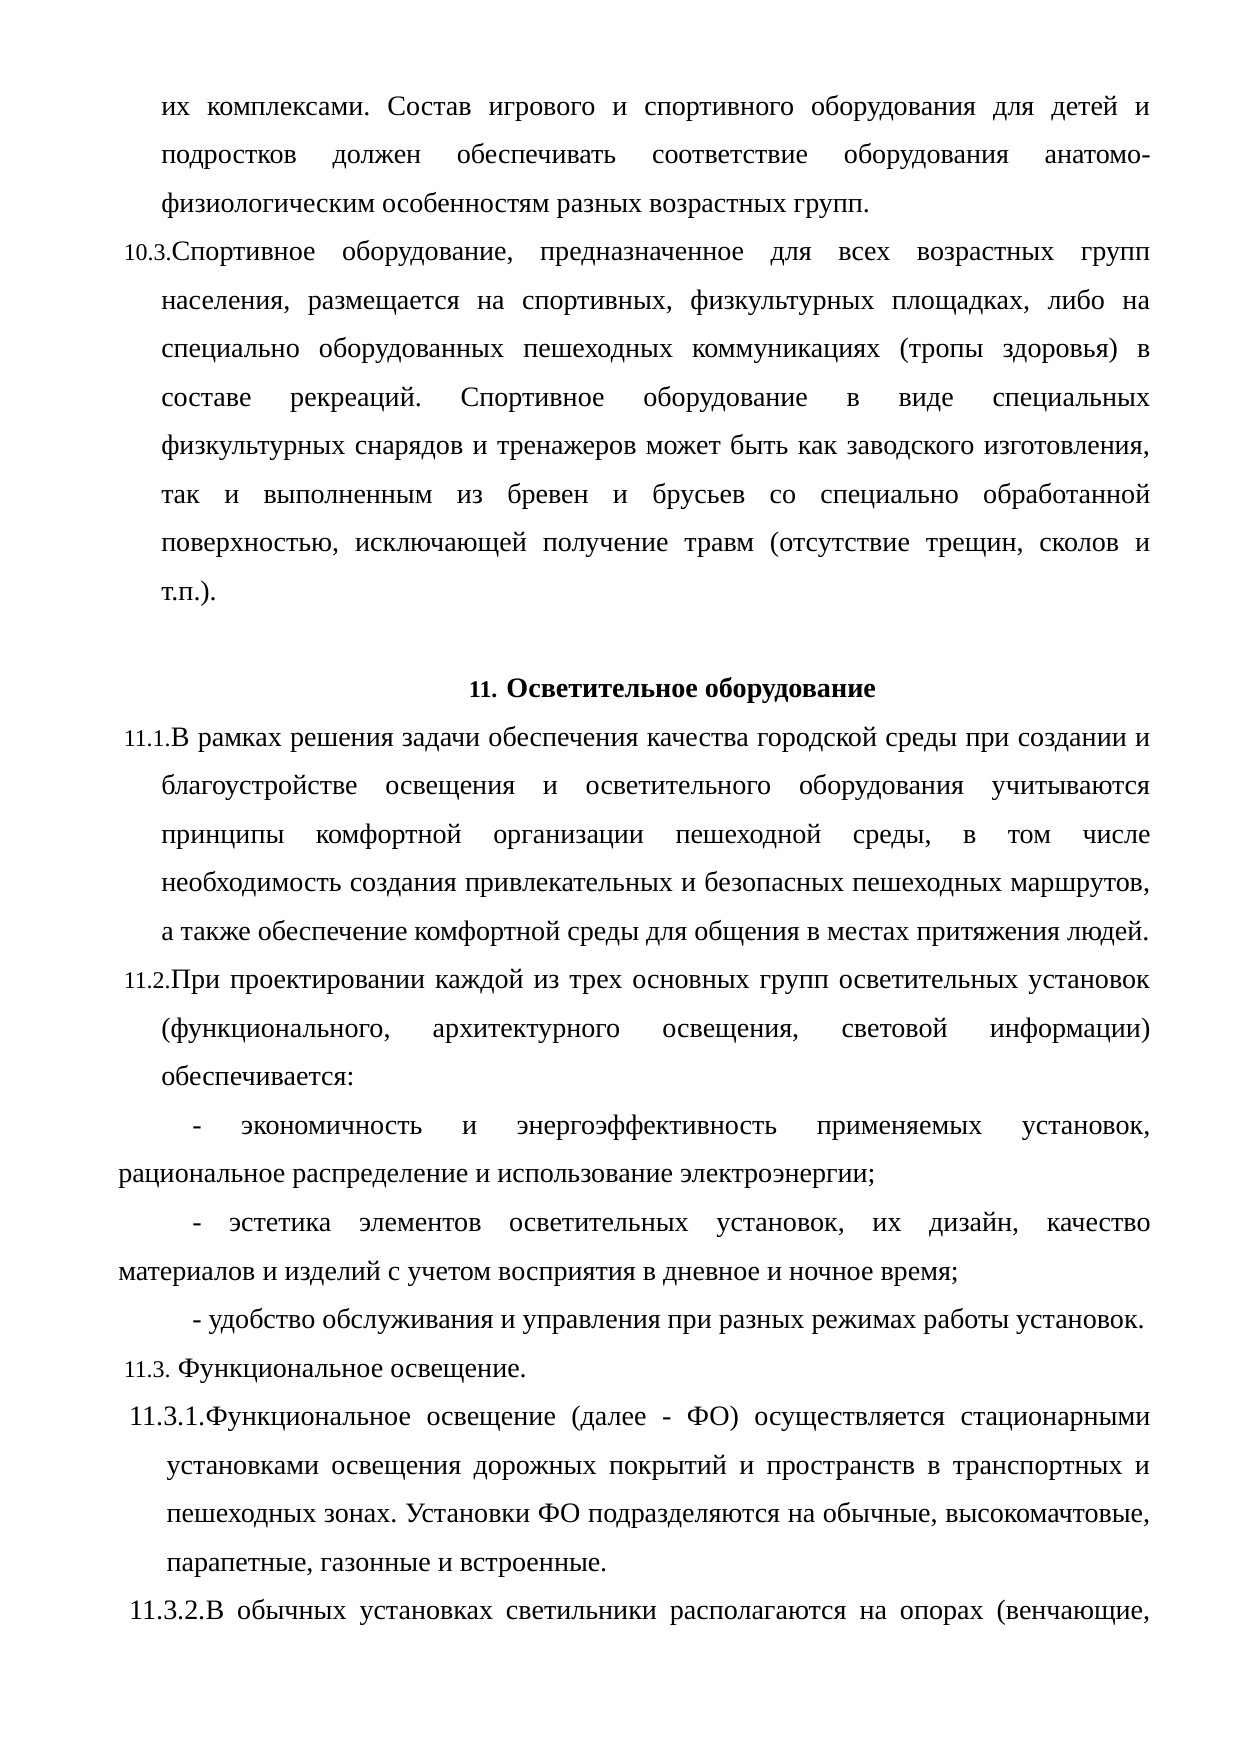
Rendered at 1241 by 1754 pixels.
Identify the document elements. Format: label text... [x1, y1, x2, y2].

list Спортивное оборудование, предназначенное для всех возрастных групп населения, размещается на спортивных, физкультурных площадках, либо на специально оборудованных пешеходных коммуникациях (тропы здоровья) в составе рекреаций. Спортивное оборудование в виде специальных физкультурных снарядов и тренажеров может быть как заводского изготовления, так и выполненным из бревен и брусьев со специально обработанной поверхностью, исключающей получение травм (отсутствие трещин, сколов и т.п.). [123, 234, 1151, 606]
text - эстетика элементов осветительных установок, их дизайн, качество материалов и изделий с учетом восприятия в дневное и ночное время; [118, 1205, 1151, 1286]
list При проектировании каждой из трех основных групп осветительных установок (функционального, архитектурного освещения, световой информации) обеспечивается: [123, 962, 1151, 1092]
list Функциональное освещение. [123, 1351, 1151, 1383]
text - удобство обслуживания и управления при разных режимах работы установок. [118, 1302, 1151, 1334]
text - экономичность и энергоэффективность применяемых установок, рациональное распределение и использование электроэнергии; [118, 1108, 1151, 1189]
list их комплексами. Состав игрового и спортивного оборудования для детей и подростков должен обеспечивать соответствие оборудования анатомо-физиологическим особенностям разных возрастных групп. [123, 89, 1151, 218]
list Осветительное оборудование [193, 671, 1151, 703]
list В рамках решения задачи обеспечения качества городской среды при создании и благоустройстве освещения и осветительного оборудования учитываются принципы комфортной организации пешеходной среды, в том числе необходимость создания привлекательных и безопасных пешеходных маршрутов, а также обеспечение комфортной среды для общения в местах притяжения людей. [123, 720, 1151, 946]
list В обычных установках светильники располагаются на опорах (венчающие, [129, 1593, 1151, 1626]
list Функциональное освещение (далее - ФО) осуществляется стационарными установками освещения дорожных покрытий и пространств в транспортных и пешеходных зонах. Установки ФО подразделяются на обычные, высокомачтовые, парапетные, газонные и встроенные. [129, 1399, 1151, 1577]
